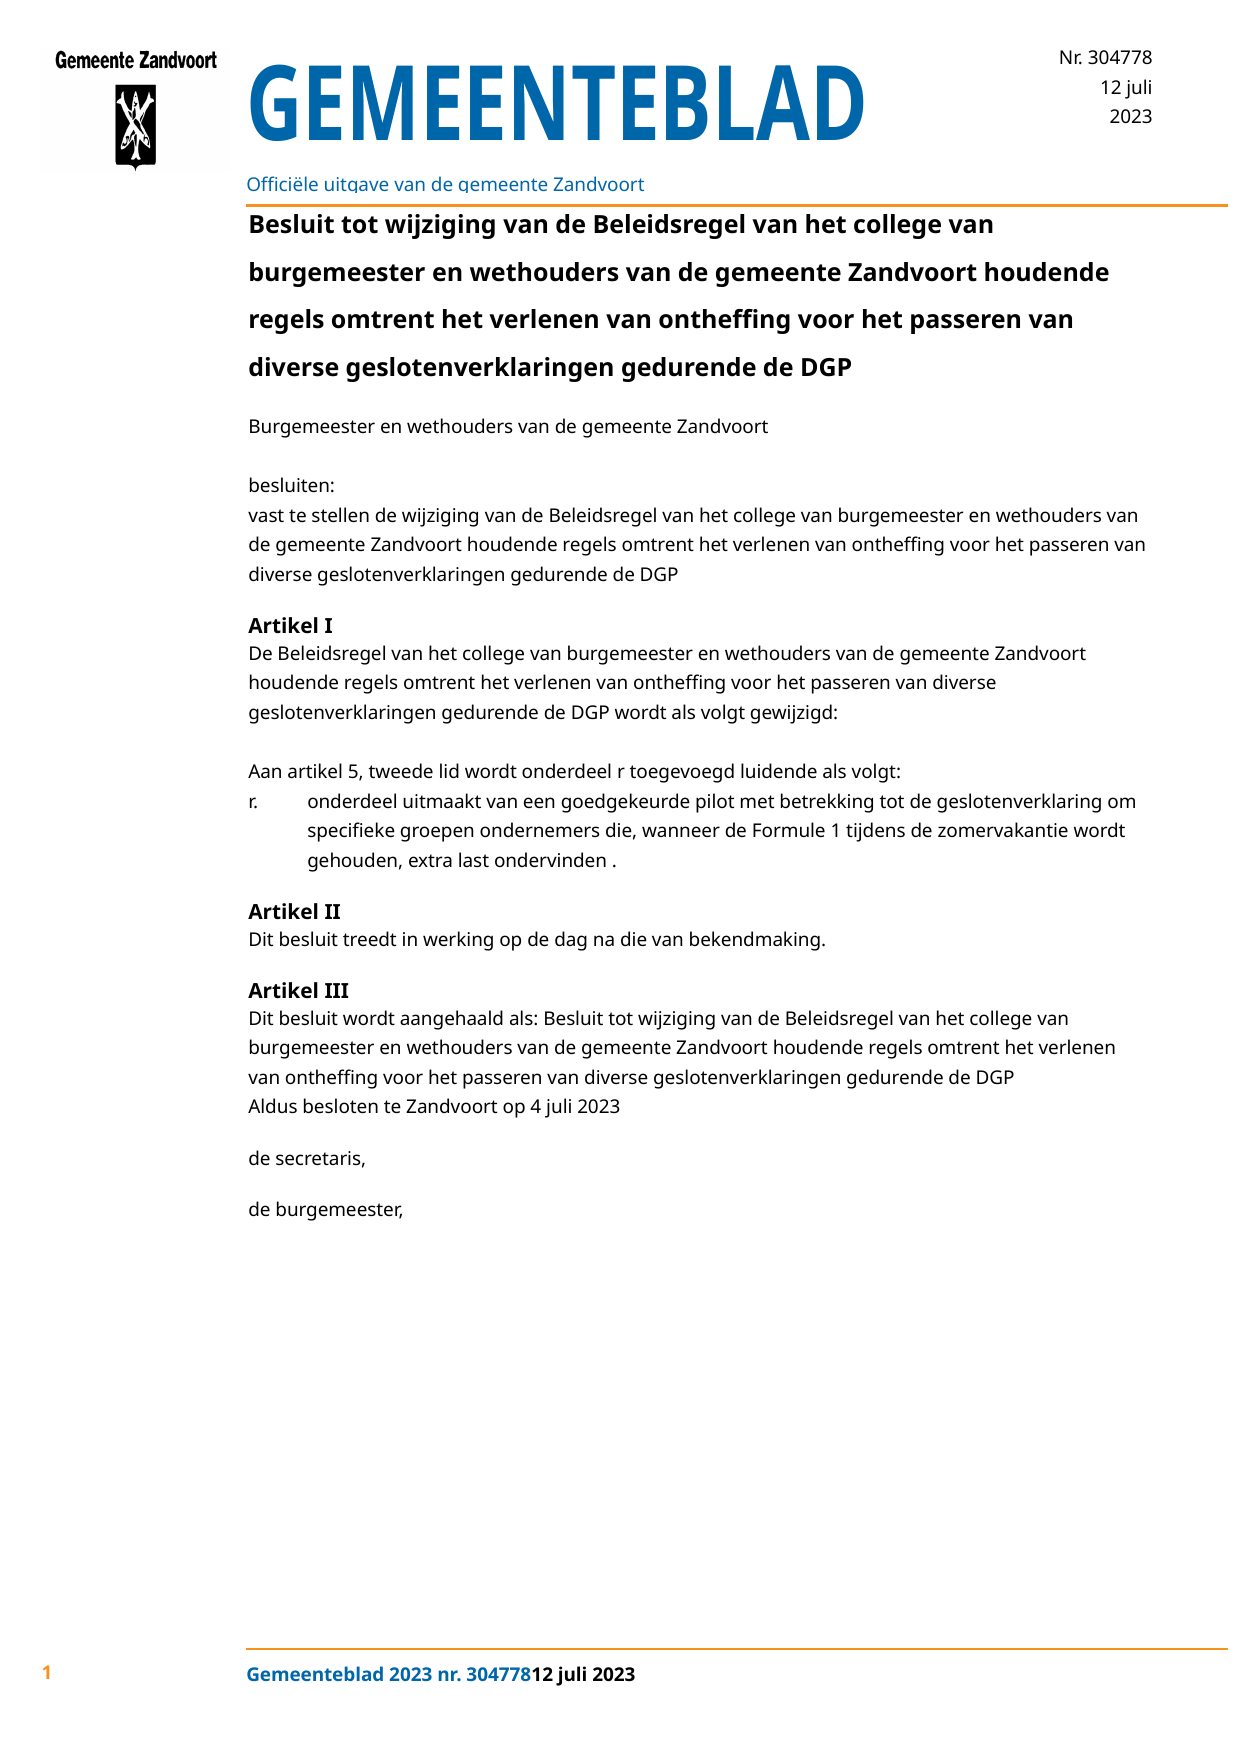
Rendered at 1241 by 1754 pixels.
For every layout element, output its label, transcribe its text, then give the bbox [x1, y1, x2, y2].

text de secretaris, [248, 1145, 1152, 1171]
text besluiten: [248, 472, 1152, 498]
text Artikel I [248, 611, 1152, 640]
text Dit besluit wordt aangehaald als: Besluit tot wijziging van de Beleidsregel van het college van burgemeester en wethouders van de gemeente Zandvoort houdende regels omtrent het verlenen van ontheffing voor het passeren van diverse geslotenverklaringen gedurende de DGP [248, 1005, 1152, 1089]
text Aan artikel 5, tweede lid wordt onderdeel r toegevoegd luidende als volgt: [248, 758, 1152, 784]
text vast te stellen de wijziging van de Beleidsregel van het college van burgemeester en wethouders van de gemeente Zandvoort houdende regels omtrent het verlenen van ontheffing voor het passeren van diverse geslotenverklaringen gedurende de DGP [248, 502, 1152, 587]
text Dit besluit treedt in werking op de dag na die van bekendmaking. [248, 926, 1152, 952]
text Artikel III [248, 976, 1152, 1005]
text Besluit tot wijziging van de Beleidsregel van het college van burgemeester en wethouders van de gemeente Zandvoort houdende regels omtrent het verlenen van ontheffing voor het passeren van diverse geslotenverklaringen gedurende de DGP [248, 207, 1152, 384]
text de burgemeester, [248, 1196, 1152, 1222]
text De Beleidsregel van het college van burgemeester en wethouders van de gemeente Zandvoort houdende regels omtrent het verlenen van ontheffing voor het passeren van diverse geslotenverklaringen gedurende de DGP wordt als volgt gewijzigd: [248, 640, 1152, 725]
text Aldus besloten te Zandvoort op 4 juli 2023 [248, 1093, 1152, 1119]
text Burgemeester en wethouders van de gemeente Zandvoort [248, 413, 1152, 439]
text Artikel II [248, 897, 1152, 926]
picture [41, 47, 231, 172]
list onderdeel uitmaakt van een goedgekeurde pilot met betrekking tot de geslotenverklaring om specifieke groepen ondernemers die, wanneer de Formule 1 tijdens de zomervakantie wordt gehouden, extra last ondervinden . [248, 788, 1152, 873]
